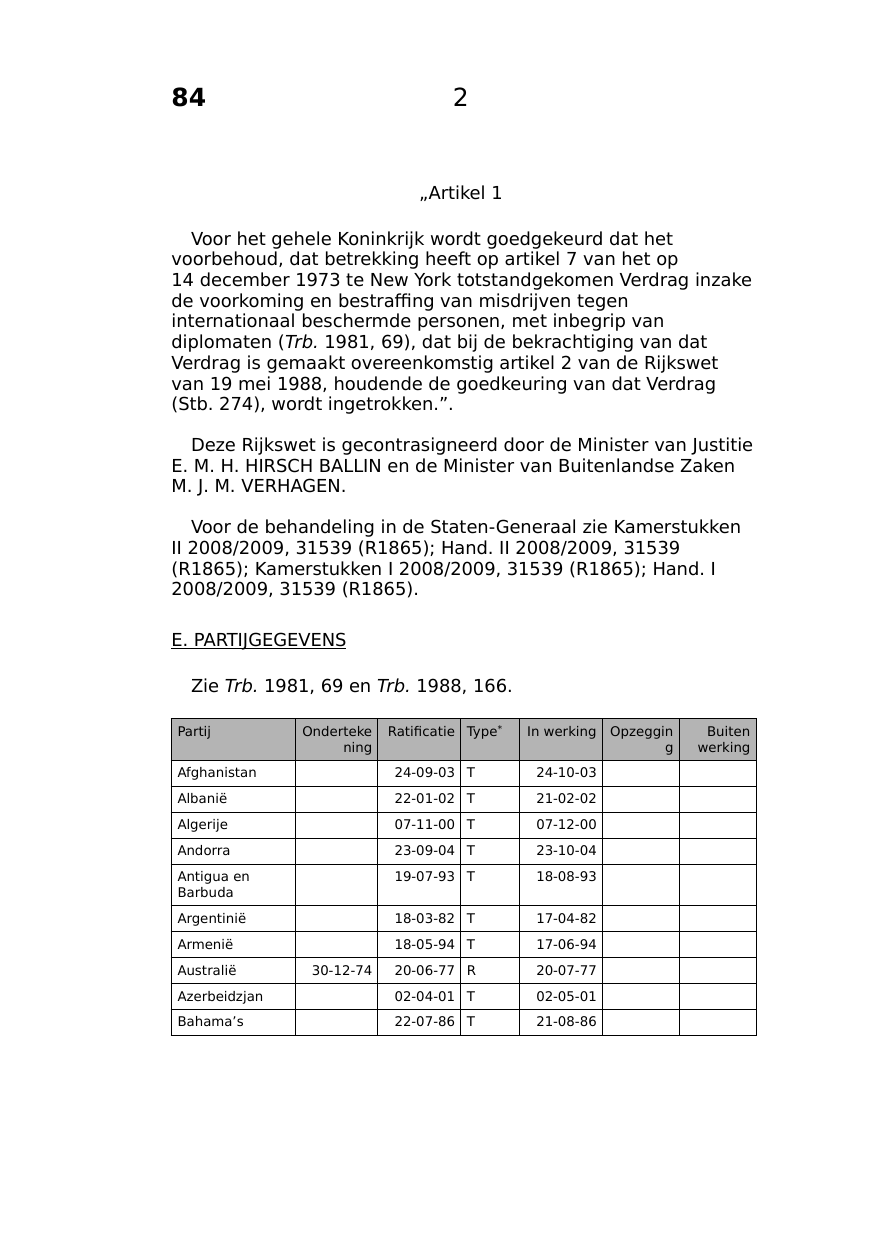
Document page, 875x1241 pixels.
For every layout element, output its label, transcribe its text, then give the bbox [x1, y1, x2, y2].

table_cell Australië [172, 958, 295, 983]
table_cell 30-12-74 [296, 958, 377, 983]
table_cell T [461, 906, 519, 931]
table_cell 24-10-03 [520, 761, 602, 786]
table_cell 02-04-01 [378, 984, 460, 1009]
table_cell [296, 906, 377, 931]
table_cell 23-10-04 [520, 839, 602, 863]
table_cell [603, 932, 679, 957]
table_cell [680, 813, 756, 838]
text Deze Rijkswet is gecontrasigneerd door de Minister van Justitie E. M. H. HIRSCH BALLIN en de Minister van Buitenlandse Zaken M. J. M. VERHAGEN. [171, 435, 756, 497]
table_cell [603, 958, 679, 983]
table_cell [680, 958, 756, 983]
table_header Opzegging [603, 719, 679, 760]
table_cell T [461, 1010, 519, 1035]
table_cell 19-07-93 [378, 865, 460, 905]
table_header Buiten werking [680, 719, 756, 760]
subtitle „Artikel 1 [171, 183, 756, 203]
table_header Ondertekening [296, 719, 377, 760]
table_cell Algerije [172, 813, 295, 838]
table_cell 22-07-86 [378, 1010, 460, 1035]
table_header Type* [461, 719, 519, 760]
table_cell Azerbeidzjan [172, 984, 295, 1009]
table_cell 17-04-82 [520, 906, 602, 931]
table_cell [680, 761, 756, 786]
table_cell Afghanistan [172, 761, 295, 786]
table_cell [603, 984, 679, 1009]
table_cell [680, 984, 756, 1009]
table_cell [680, 932, 756, 957]
table_cell Albanië [172, 787, 295, 812]
table_cell T [461, 839, 519, 863]
table_cell 17-06-94 [520, 932, 602, 957]
table_cell [603, 865, 679, 905]
table_cell [603, 839, 679, 863]
table_cell [680, 787, 756, 812]
table_cell T [461, 984, 519, 1009]
table_header Ratificatie [378, 719, 460, 760]
table_cell 21-02-02 [520, 787, 602, 812]
table_cell [296, 1010, 377, 1035]
table_cell [296, 984, 377, 1009]
table_cell [296, 813, 377, 838]
table_cell T [461, 787, 519, 812]
table_cell [296, 865, 377, 905]
table_cell [296, 932, 377, 957]
text Voor het gehele Koninkrijk wordt goedgekeurd dat het voorbehoud, dat betrekking heeft op artikel 7 van het op 14 december 1973 te New York totstandgekomen Verdrag inzake de voorkoming en bestraffing van misdrijven tegen internationaal beschermde personen, met inbegrip van diplomaten (Trb. 1981, 69), dat bij de bekrachtiging van dat Verdrag is gemaakt overeenkomstig artikel 2 van de Rijkswet van 19 mei 1988, houdende de goedkeuring van dat Verdrag (Stb. 274), wordt ingetrokken.”. [171, 228, 756, 415]
table_cell [296, 761, 377, 786]
table_cell T [461, 813, 519, 838]
table_cell T [461, 865, 519, 905]
table_cell 22-01-02 [378, 787, 460, 812]
table_header Partij [172, 719, 295, 760]
table_cell Armenië [172, 932, 295, 957]
subtitle E. PARTIJGEGEVENS [171, 630, 756, 651]
text Voor de behandeling in de Staten-Generaal zie Kamerstukken II 2008/2009, 31539 (R1865); Hand. II 2008/2009, 31539 (R1865); Kamerstukken I 2008/2009, 31539 (R1865); Hand. I 2008/2009, 31539 (R1865). [171, 517, 756, 600]
table_cell [603, 906, 679, 931]
table_cell [680, 906, 756, 931]
table_cell [680, 839, 756, 863]
table_cell [680, 865, 756, 905]
table_cell 07-12-00 [520, 813, 602, 838]
table_cell [296, 839, 377, 863]
table_cell Antigua en Barbuda [172, 865, 295, 905]
table_cell 02-05-01 [520, 984, 602, 1009]
text Zie Trb. 1981, 69 en Trb. 1988, 166. [171, 676, 756, 696]
table_cell Andorra [172, 839, 295, 863]
table_cell 18-03-82 [378, 906, 460, 931]
table_cell 20-07-77 [520, 958, 602, 983]
table_cell 21-08-86 [520, 1010, 602, 1035]
table_cell [603, 761, 679, 786]
table_cell [603, 1010, 679, 1035]
table_cell Argentinië [172, 906, 295, 931]
table_cell Bahama’s [172, 1010, 295, 1035]
table_cell 07-11-00 [378, 813, 460, 838]
table_cell [603, 813, 679, 838]
table_cell 18-08-93 [520, 865, 602, 905]
table_cell 24-09-03 [378, 761, 460, 786]
table_cell [680, 1010, 756, 1035]
table_cell R [461, 958, 519, 983]
table_cell [603, 787, 679, 812]
table_cell [296, 787, 377, 812]
table_header In werking [520, 719, 602, 760]
table_cell T [461, 761, 519, 786]
table_cell 20-06-77 [378, 958, 460, 983]
table_cell 23-09-04 [378, 839, 460, 863]
table_cell T [461, 932, 519, 957]
table_cell 18-05-94 [378, 932, 460, 957]
